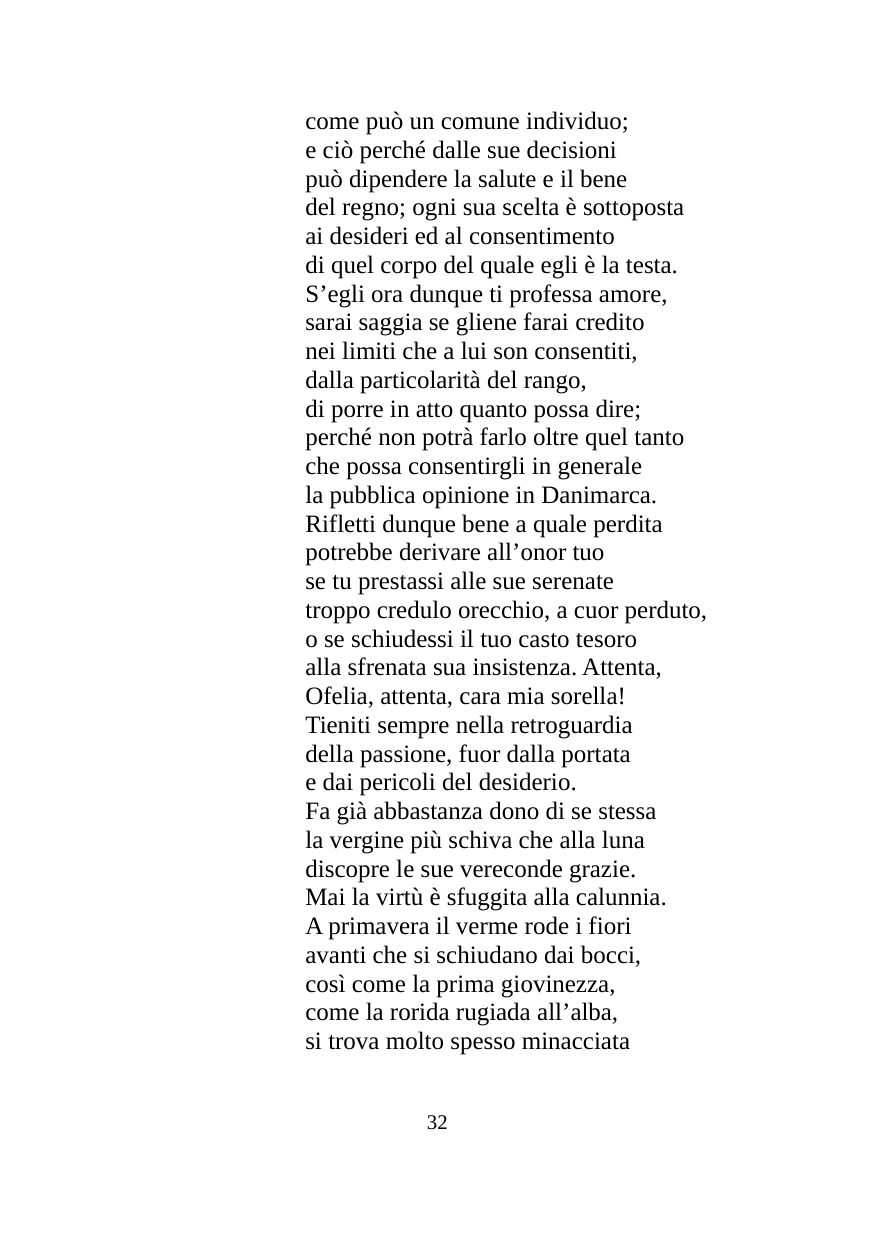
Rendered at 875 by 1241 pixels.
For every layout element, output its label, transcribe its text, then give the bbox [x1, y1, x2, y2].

table_cell come può un comune individuo; e ciò perché dalle sue decisioni può dipendere la salute e il bene del regno; ogni sua scelta è sottoposta ai desideri ed al consentimento di quel corpo del quale egli è la testa. S’egli ora dunque ti professa amore, sarai saggia se gliene farai credito nei limiti che a lui son consentiti, dalla particolarità del rango, di porre in atto quanto possa dire; perché non potrà farlo oltre quel tanto che possa consentirgli in generale la pubblica opinione in Danimarca. Rifletti dunque bene a quale perdita potrebbe derivare all’onor tuo se tu prestassi alle sue serenate troppo credulo orecchio, a cuor perduto, o se schiudessi il tuo casto tesoro alla sfrenata sua insistenza. Attenta, Ofelia, attenta, cara mia sorella! Tieniti sempre nella retroguardia della passione, fuor dalla portata e dai pericoli del desiderio. Fa già abbastanza dono di se stessa la vergine più schiva che alla luna discopre le sue vereconde grazie. Mai la virtù è sfuggita alla calunnia. A primavera il verme rode i fiori avanti che si schiudano dai bocci, così come la prima giovinezza, come la rorida rugiada all’alba, si trova molto spesso minacciata [298, 106, 768, 1055]
table_cell [106, 106, 298, 1055]
